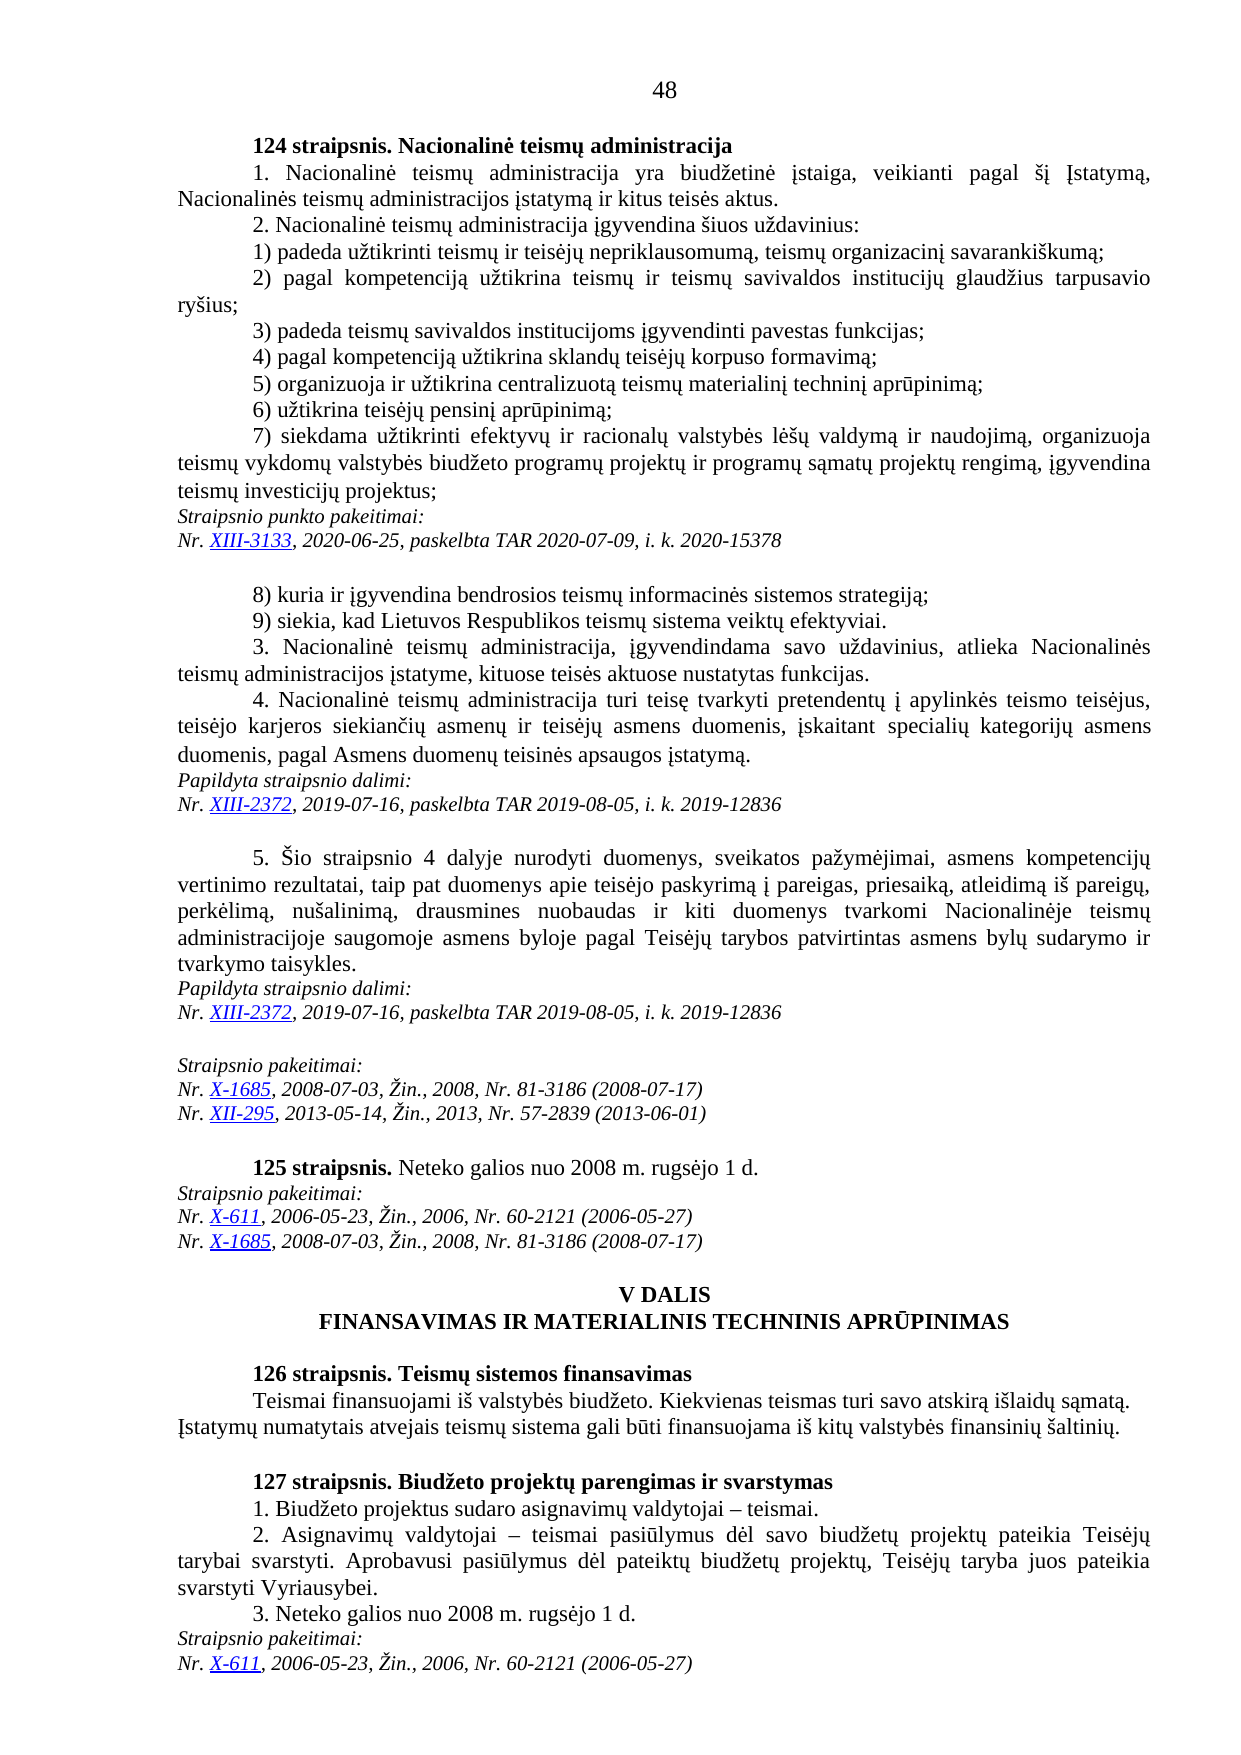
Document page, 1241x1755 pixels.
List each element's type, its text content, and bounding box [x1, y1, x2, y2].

text 127 straipsnis. Biudžeto projektų parengimas ir svarstymas [177, 1468, 1152, 1494]
text Nr. X-611, 2006-05-23, Žin., 2006, Nr. 60-2121 (2006-05-27) [177, 1650, 1152, 1674]
text 124 straipsnis. Nacionalinė teismų administracija [177, 132, 1152, 159]
text 3. Nacionalinė teismų administracija, įgyvendindama savo uždavinius, atlieka Nacionalinės teismų administracijos įstatyme, kituose teisės aktuose nustatytas funkcijas. [177, 633, 1152, 686]
text FINANSAVIMAS IR MATERIALINIS TECHNINIS APRŪPINIMAS [177, 1308, 1152, 1334]
text 7) siekdama užtikrinti efektyvų ir racionalų valstybės lėšų valdymą ir naudojimą, organizuoja teismų vykdomų valstybės biudžeto programų projektų ir programų sąmatų projektų rengimą, įgyvendina teismų investicijų projektus; [177, 422, 1152, 504]
text Straipsnio punkto pakeitimai: [177, 504, 1152, 528]
text 2. Asignavimų valdytojai – teismai pasiūlymus dėl savo biudžetų projektų pateikia Teisėjų tarybai svarstyti. Aprobavusi pasiūlymus dėl pateiktų biudžetų projektų, Teisėjų taryba juos pateikia svarstyti Vyriausybei. [177, 1521, 1152, 1600]
text 5. Šio straipsnio 4 dalyje nurodyti duomenys, sveikatos pažymėjimai, asmens kompetencijų vertinimo rezultatai, taip pat duomenys apie teisėjo paskyrimą į pareigas, priesaiką, atleidimą iš pareigų, perkėlimą, nušalinimą, drausmines nuobaudas ir kiti duomenys tvarkomi Nacionalinėje teismų administracijoje saugomoje asmens byloje pagal Teisėjų tarybos patvirtintas asmens bylų sudarymo ir tvarkymo taisykles. [177, 844, 1152, 976]
text Nr. XIII-2372, 2019-07-16, paskelbta TAR 2019-08-05, i. k. 2019-12836 [177, 1000, 1152, 1024]
text 1) padeda užtikrinti teismų ir teisėjų nepriklausomumą, teismų organizacinį savarankiškumą; [177, 238, 1152, 264]
text Nr. X-1685, 2008-07-03, Žin., 2008, Nr. 81-3186 (2008-07-17) [177, 1228, 1152, 1253]
text Teismai finansuojami iš valstybės biudžeto. Kiekvienas teismas turi savo atskirą išlaidų sąmatą. Įstatymų numatytais atvejais teismų sistema gali būti finansuojama iš kitų valstybės finansinių šaltinių. [177, 1387, 1152, 1439]
text Nr. XIII-3133, 2020-06-25, paskelbta TAR 2020-07-09, i. k. 2020-15378 [177, 528, 1152, 552]
text Papildyta straipsnio dalimi: [177, 976, 1152, 1000]
text 1. Biudžeto projektus sudaro asignavimų valdytojai – teismai. [177, 1494, 1152, 1521]
text 3) padeda teismų savivaldos institucijoms įgyvendinti pavestas funkcijas; [177, 317, 1152, 343]
text 1. Nacionalinė teismų administracija yra biudžetinė įstaiga, veikianti pagal šį Įstatymą, Nacionalinės teismų administracijos įstatymą ir kitus teisės aktus. [177, 159, 1152, 212]
text Papildyta straipsnio dalimi: [177, 768, 1152, 792]
text 2) pagal kompetenciją užtikrina teismų ir teismų savivaldos institucijų glaudžius tarpusavio ryšius; [177, 264, 1152, 317]
text 2. Nacionalinė teismų administracija įgyvendina šiuos uždavinius: [177, 212, 1152, 238]
text 6) užtikrina teisėjų pensinį aprūpinimą; [177, 396, 1152, 422]
text Nr. X-611, 2006-05-23, Žin., 2006, Nr. 60-2121 (2006-05-27) [177, 1204, 1152, 1228]
text 126 straipsnis. Teismų sistemos finansavimas [177, 1360, 1152, 1387]
text Nr. XII-295, 2013-05-14, Žin., 2013, Nr. 57-2839 (2013-06-01) [177, 1101, 1152, 1125]
text 4) pagal kompetenciją užtikrina sklandų teisėjų korpuso formavimą; [177, 343, 1152, 370]
text Straipsnio pakeitimai: [177, 1180, 1152, 1204]
text V DALIS [177, 1281, 1152, 1308]
text 9) siekia, kad Lietuvos Respublikos teismų sistema veiktų efektyviai. [177, 607, 1152, 633]
text 5) organizuoja ir užtikrina centralizuotą teismų materialinį techninį aprūpinimą; [177, 370, 1152, 396]
text 8) kuria ir įgyvendina bendrosios teismų informacinės sistemos strategiją; [177, 581, 1152, 607]
text 4. Nacionalinė teismų administracija turi teisę tvarkyti pretendentų į apylinkės teismo teisėjus, teisėjo karjeros siekiančių asmenų ir teisėjų asmens duomenis, įskaitant specialių kategorijų asmens duomenis, pagal Asmens duomenų teisinės apsaugos įstatymą. [177, 686, 1152, 768]
text Nr. X-1685, 2008-07-03, Žin., 2008, Nr. 81-3186 (2008-07-17) [177, 1077, 1152, 1101]
text Straipsnio pakeitimai: [177, 1053, 1152, 1077]
text Nr. XIII-2372, 2019-07-16, paskelbta TAR 2019-08-05, i. k. 2019-12836 [177, 792, 1152, 816]
text 3. Neteko galios nuo 2008 m. rugsėjo 1 d. [177, 1600, 1152, 1626]
text 125 straipsnis. Neteko galios nuo 2008 m. rugsėjo 1 d. [177, 1154, 1152, 1180]
text Straipsnio pakeitimai: [177, 1626, 1152, 1650]
